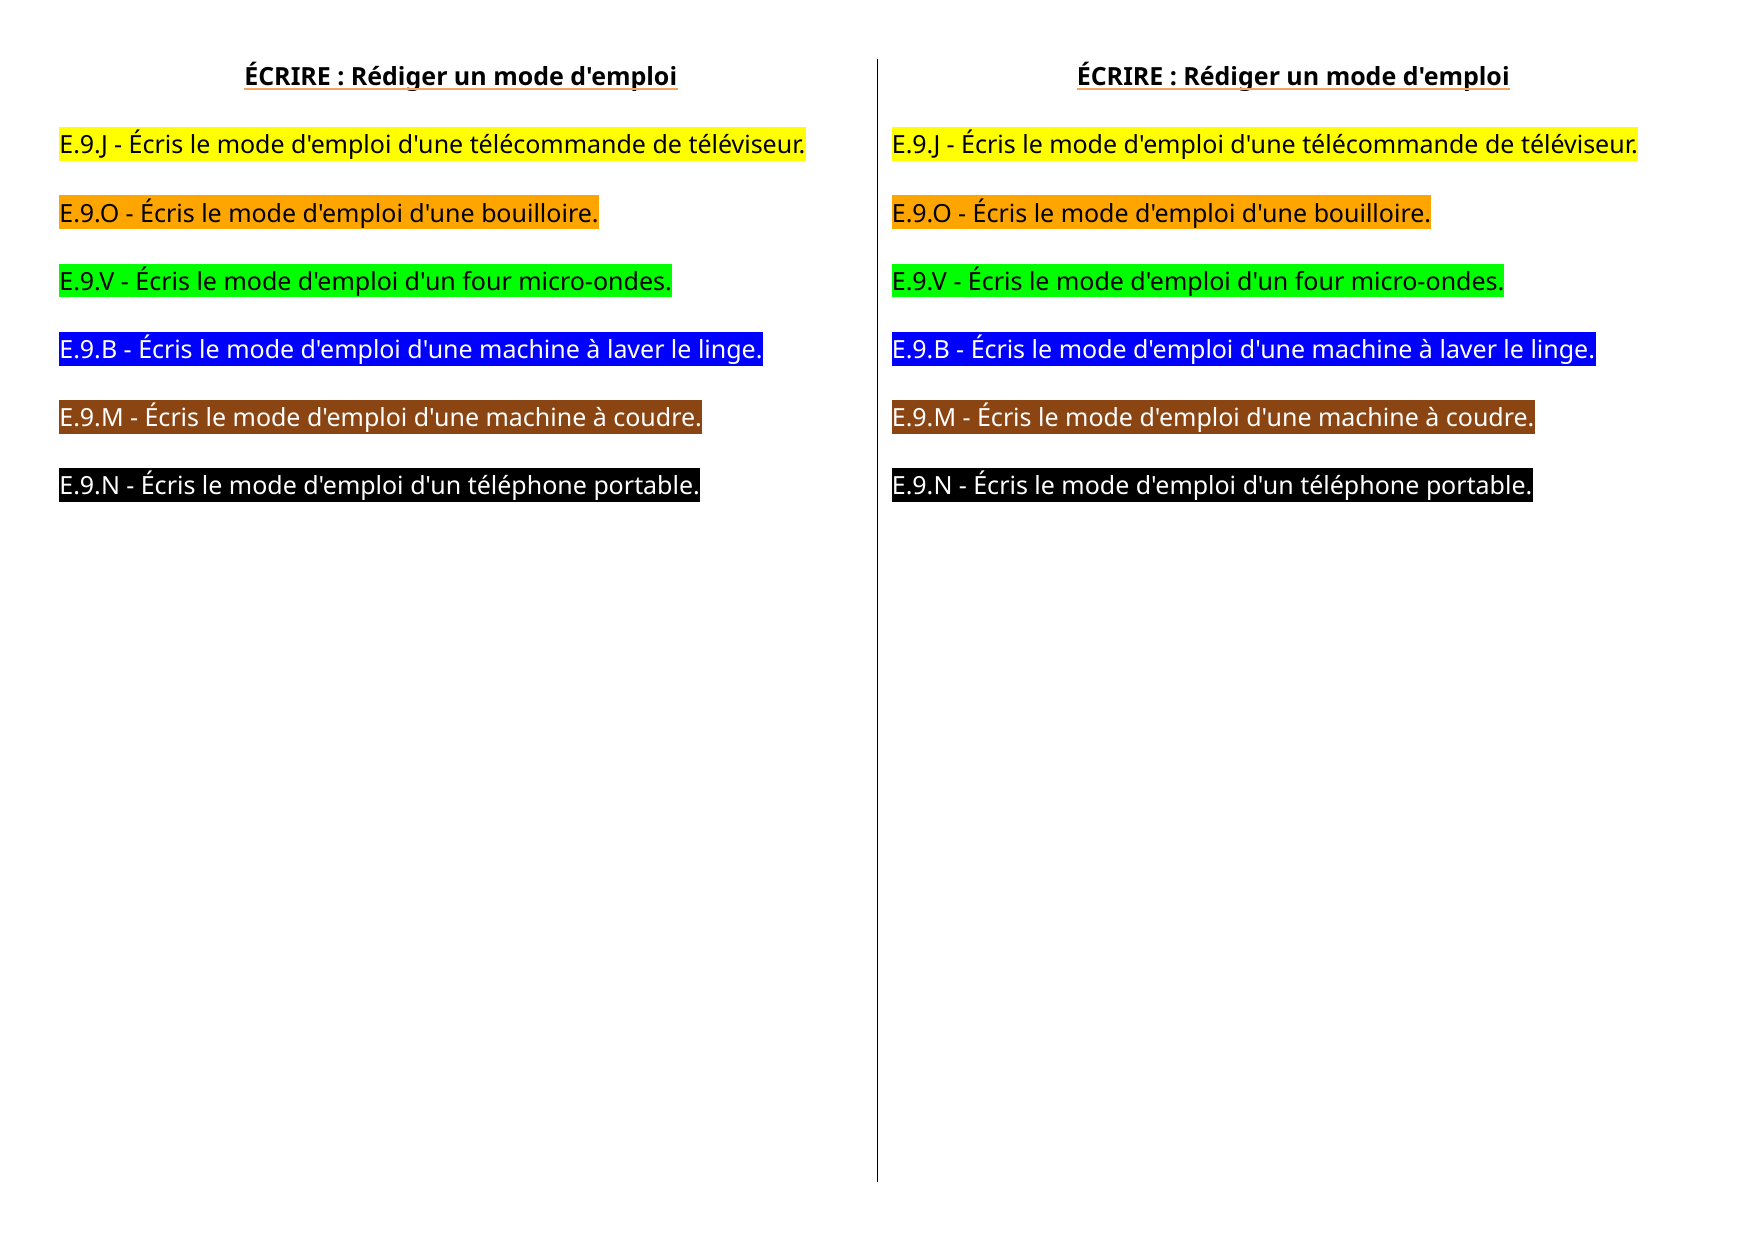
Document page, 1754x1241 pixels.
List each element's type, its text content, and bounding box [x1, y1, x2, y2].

text E.9.V - Écris le mode d'emploi d'un four micro-ondes. [59, 263, 862, 297]
text E.9.J - Écris le mode d'emploi d'une télécommande de téléviseur. [892, 127, 1695, 161]
text E.9.N - Écris le mode d'emploi d'un téléphone portable. [59, 468, 862, 502]
text E.9.J - Écris le mode d'emploi d'une télécommande de téléviseur. [59, 127, 862, 161]
text E.9.O - Écris le mode d'emploi d'une bouilloire. [59, 195, 862, 229]
text ÉCRIRE : Rédiger un mode d'emploi [59, 59, 862, 93]
text E.9.O - Écris le mode d'emploi d'une bouilloire. [892, 195, 1695, 229]
text E.9.N - Écris le mode d'emploi d'un téléphone portable. [892, 468, 1695, 502]
text E.9.M - Écris le mode d'emploi d'une machine à coudre. [892, 400, 1695, 434]
text E.9.M - Écris le mode d'emploi d'une machine à coudre. [59, 400, 862, 434]
text E.9.V - Écris le mode d'emploi d'un four micro-ondes. [892, 263, 1695, 297]
text ÉCRIRE : Rédiger un mode d'emploi [892, 59, 1695, 93]
text E.9.B - Écris le mode d'emploi d'une machine à laver le linge. [59, 332, 862, 366]
text E.9.B - Écris le mode d'emploi d'une machine à laver le linge. [892, 332, 1695, 366]
